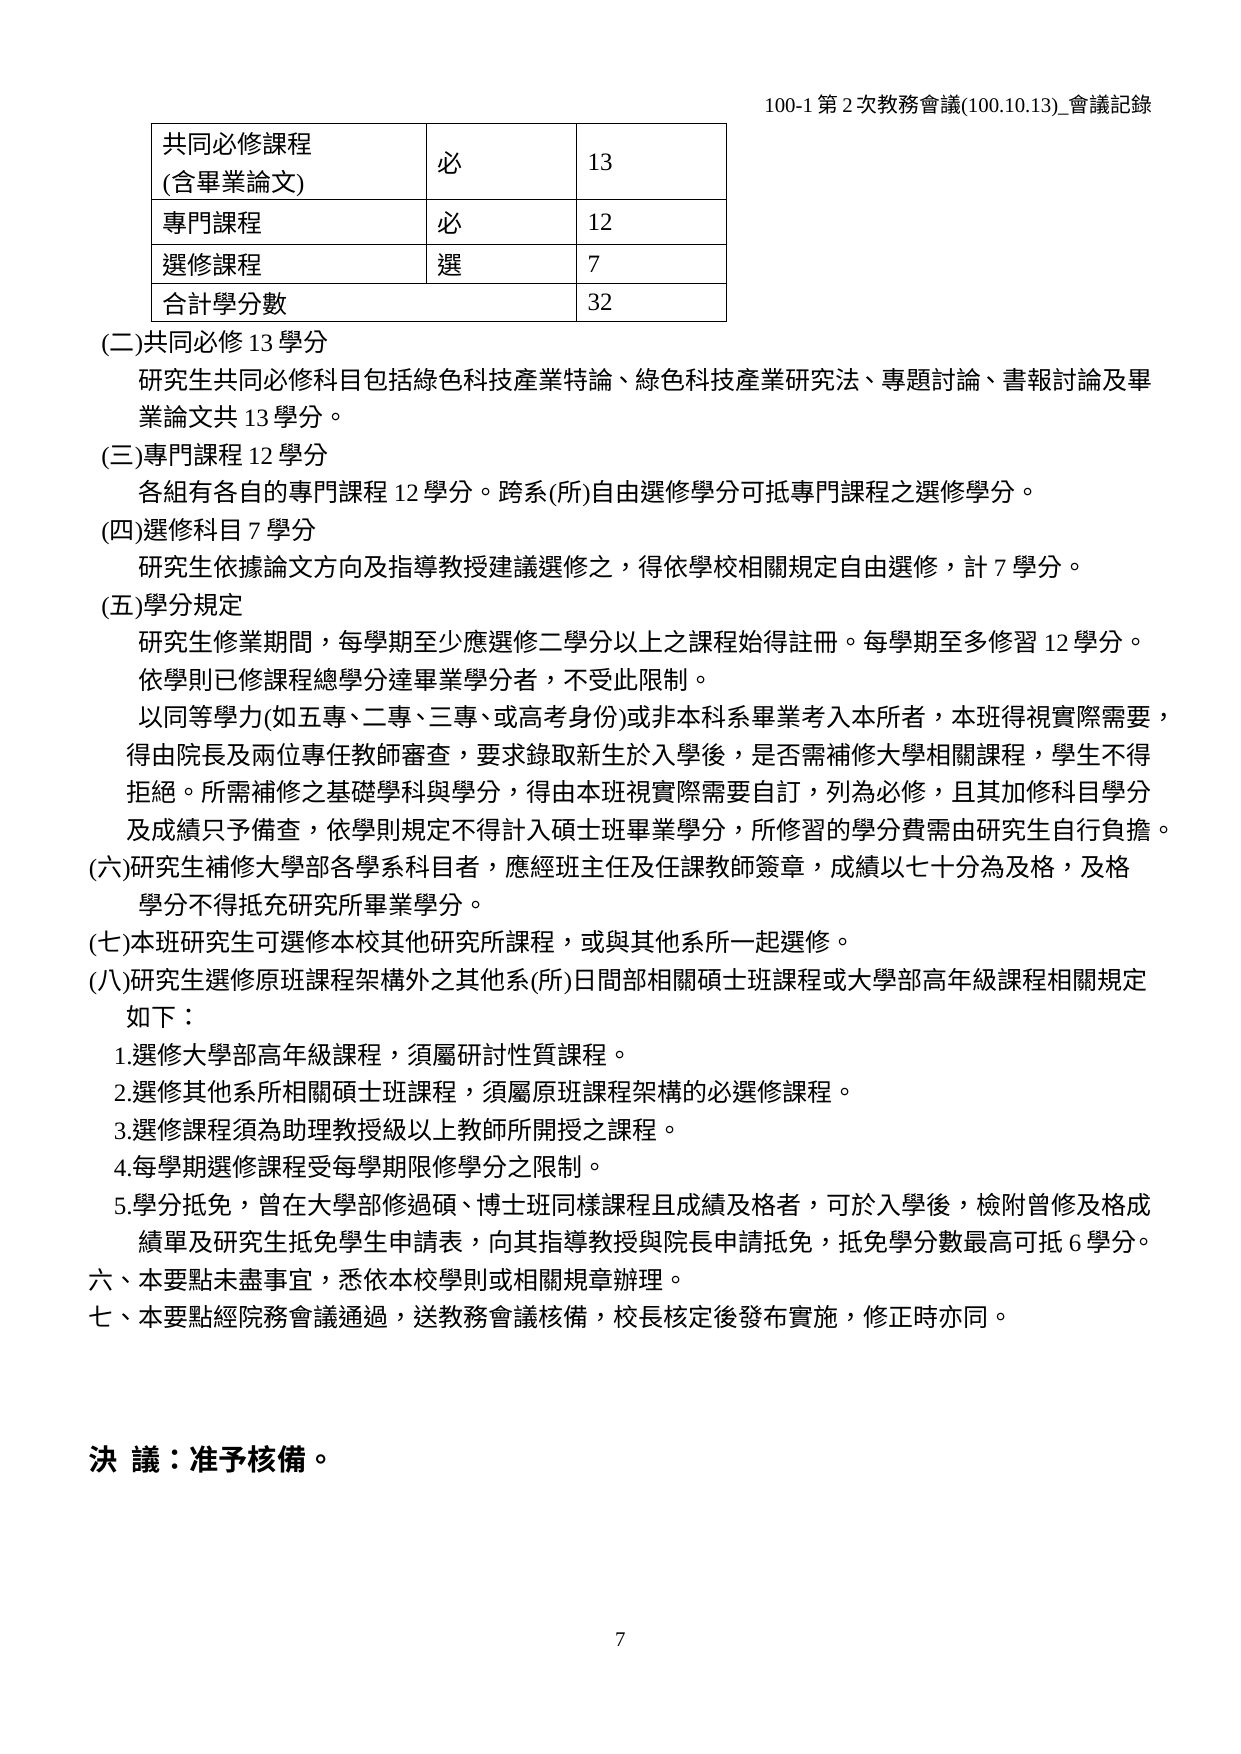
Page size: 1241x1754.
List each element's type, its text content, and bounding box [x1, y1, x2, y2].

text (四)選修科目7 學分 [89, 509, 1152, 547]
text 六、本要點未盡事宜，悉依本校學則或相關規章辦理。 [89, 1259, 1152, 1297]
table_cell 合計學分數 [152, 284, 576, 321]
text 研究生依據論文方向及指導教授建議選修之，得依學校相關規定自由選修，計7 學分。 [139, 547, 1152, 584]
text 研究生修業期間，每學期至少應選修二學分以上之課程始得註冊。每學期至多修習12學分。依學則已修課程總學分達畢業學分者，不受此限制。 [139, 622, 1152, 697]
text (五)學分規定 [89, 584, 1152, 622]
table_cell 選 [427, 245, 576, 282]
text 以同等學力(如五專、二專、三專、或高考身份)或非本科系畢業考入本所者，本班得視實際需要，得由院長及兩位專任教師審查，要求錄取新生於入學後，是否需補修大學相關課程，學生不得拒絕。所需補修之基礎學科與學分，得由本班視實際需要自訂，列為必修，且其加修科目學分及成績只予備查，依學則規定不得計入碩士班畢業學分，所修習的學分費需由研究生自行負擔。 [126, 697, 1152, 847]
text (二)共同必修13學分 [89, 322, 1152, 359]
text 5.學分抵免，曾在大學部修過碩、博士班同樣課程且成績及格者，可於入學後，檢附曾修及格成績單及研究生抵免學生申請表，向其指導教授與院長申請抵免，抵免學分數最高可抵6學分。 [114, 1184, 1152, 1259]
table_cell 選修課程 [152, 245, 426, 282]
text 4.每學期選修課程受每學期限修學分之限制。 [89, 1147, 1152, 1184]
table_cell 必 [427, 200, 576, 244]
text 2.選修其他系所相關碩士班課程，須屬原班課程架構的必選修課程。 [89, 1072, 1152, 1109]
table_cell 共同必修課程 (含畢業論文) [152, 124, 426, 199]
text (六)研究生補修大學部各學系科目者，應經班主任及任課教師簽章，成績以七十分為及格，及格學分不得抵充研究所畢業學分。 [89, 847, 1152, 922]
text 研究生共同必修科目包括綠色科技產業特論、綠色科技產業研究法、專題討論、書報討論及畢業論文共13學分。 [139, 359, 1152, 434]
text (七)本班研究生可選修本校其他研究所課程，或與其他系所一起選修。 [89, 922, 1152, 959]
text 各組有各自的專門課程12學分。跨系(所)自由選修學分可抵專門課程之選修學分。 [139, 472, 1152, 509]
table_cell 12 [577, 200, 726, 244]
table_cell 32 [577, 284, 726, 321]
text 3.選修課程須為助理教授級以上教師所開授之課程。 [89, 1109, 1152, 1147]
text (三)專門課程12學分 [89, 434, 1152, 472]
text 七、本要點經院務會議通過，送教務會議核備，校長核定後發布實施，修正時亦同。 [89, 1297, 1152, 1334]
text (八)研究生選修原班課程架構外之其他系(所)日間部相關碩士班課程或大學部高年級課程相關規定如下： [89, 959, 1152, 1034]
text 1.選修大學部高年級課程，須屬研討性質課程。 [89, 1034, 1152, 1072]
text 決 議：准予核備。 [89, 1420, 1152, 1495]
table_cell 7 [577, 245, 726, 282]
table_cell 13 [577, 124, 726, 199]
table_cell 必 [427, 124, 576, 199]
table_cell 專門課程 [152, 200, 426, 244]
